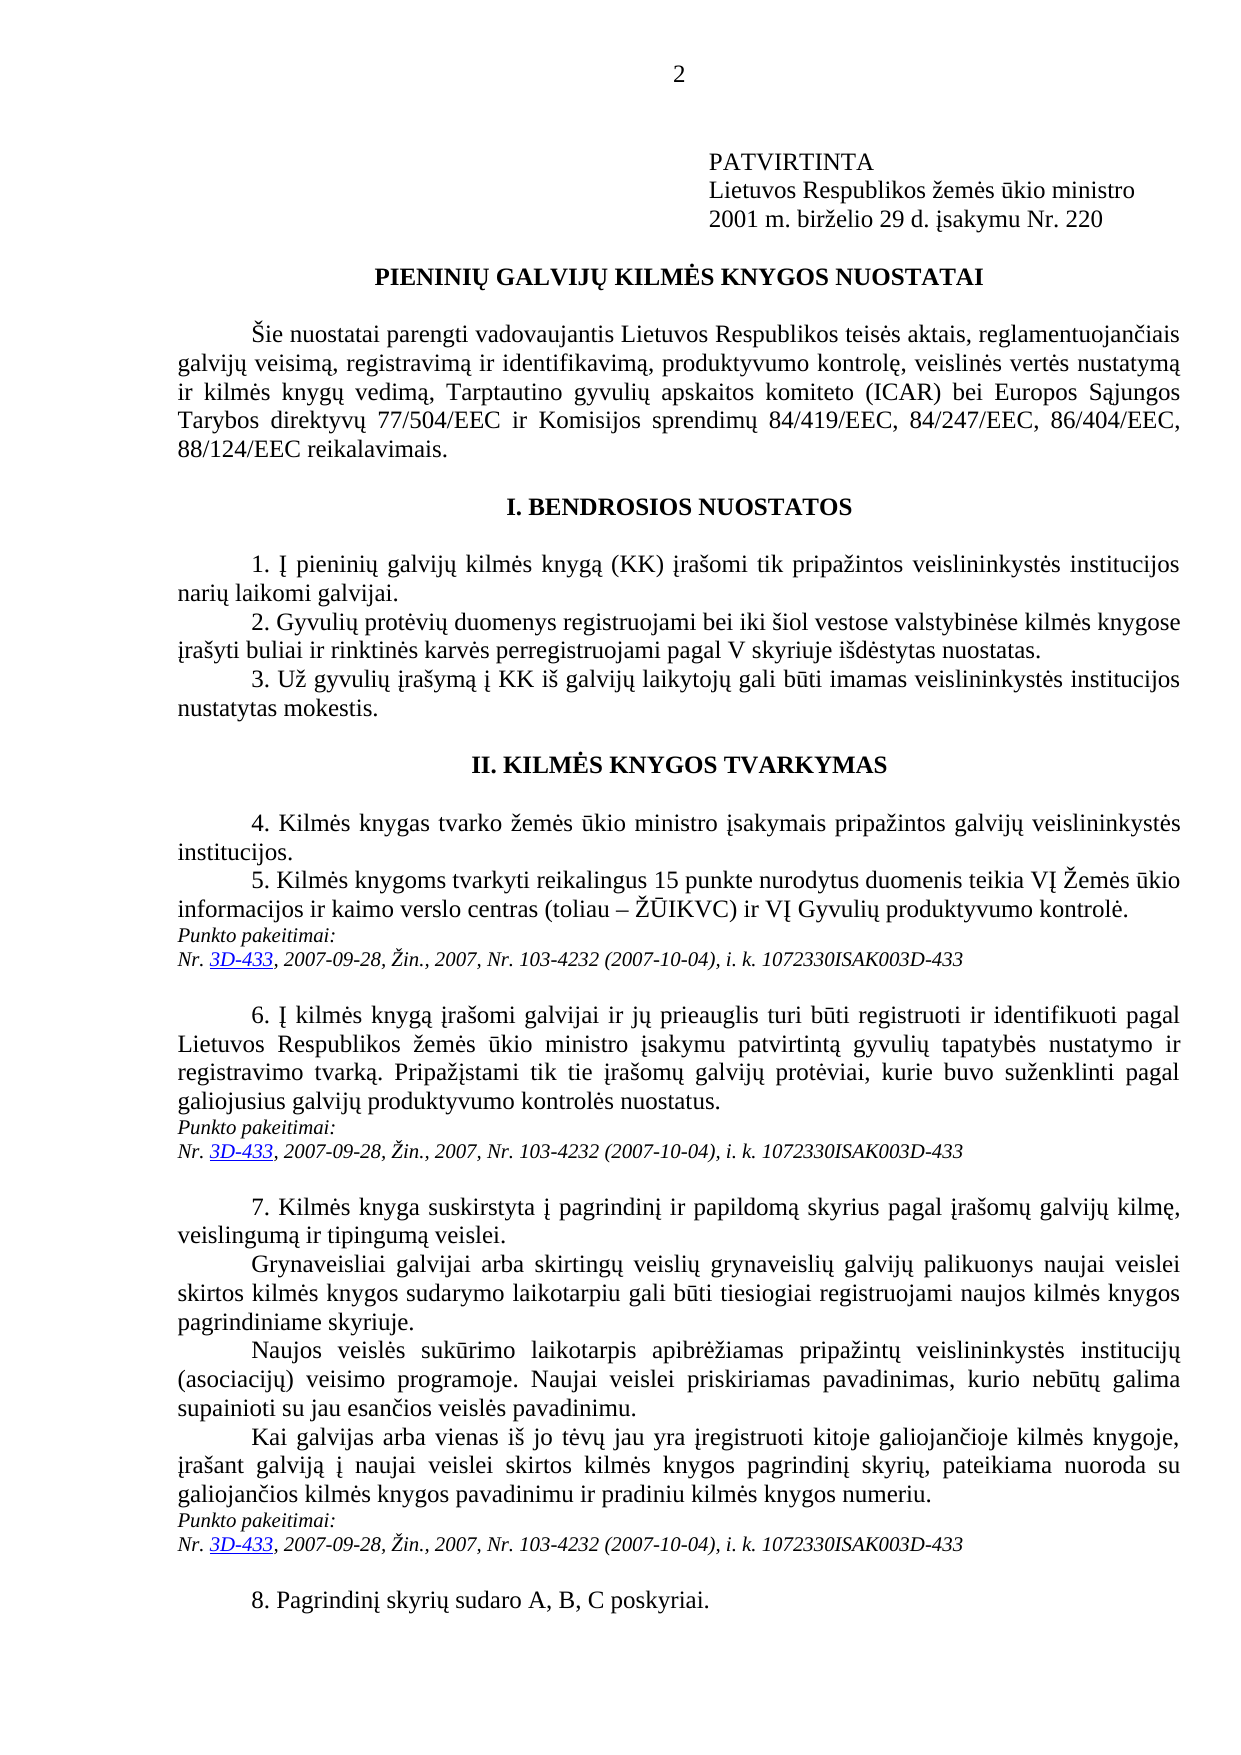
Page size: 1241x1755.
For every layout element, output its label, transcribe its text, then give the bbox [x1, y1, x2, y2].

text Punkto pakeitimai: [177, 1508, 1181, 1532]
text PATVIRTINTA [177, 147, 1181, 176]
text 4. Kilmės knygas tvarko žemės ūkio ministro įsakymais pripažintos galvijų veislininkystės institucijos. [177, 808, 1181, 866]
text 5. Kilmės knygoms tvarkyti reikalingus 15 punkte nurodytus duomenis teikia VĮ Žemės ūkio informacijos ir kaimo verslo centras (toliau – ŽŪIKVC) ir VĮ Gyvulių produktyvumo kontrolė. [177, 866, 1181, 923]
text 3. Už gyvulių įrašymą į KK iš galvijų laikytojų gali būti imamas veislininkystės institucijos nustatytas mokestis. [177, 664, 1181, 722]
text Nr. 3D-433, 2007-09-28, Žin., 2007, Nr. 103-4232 (2007-10-04), i. k. 1072330ISAK003D-433 [177, 947, 1181, 971]
text Šie nuostatai parengti vadovaujantis Lietuvos Respublikos teisės aktais, reglamentuojančiais galvijų veisimą, registravimą ir identifikavimą, produktyvumo kontrolę, veislinės vertės nustatymą ir kilmės knygų vedimą, Tarptautino gyvulių apskaitos komiteto (ICAR) bei Europos Sąjungos Tarybos direktyvų 77/504/EEC ir Komisijos sprendimų 84/419/EEC, 84/247/EEC, 86/404/EEC, 88/124/EEC reikalavimais. [177, 319, 1181, 463]
text I. BENDROSIOS NUOSTATOS [177, 492, 1181, 521]
text Nr. 3D-433, 2007-09-28, Žin., 2007, Nr. 103-4232 (2007-10-04), i. k. 1072330ISAK003D-433 [177, 1532, 1181, 1556]
text 2. Gyvulių protėvių duomenys registruojami bei iki šiol vestose valstybinėse kilmės knygose įrašyti buliai ir rinktinės karvės perregistruojami pagal V skyriuje išdėstytas nuostatas. [177, 607, 1181, 664]
text 8. Pagrindinį skyrių sudaro A, B, C poskyriai. [177, 1585, 1181, 1614]
text Grynaveisliai galvijai arba skirtingų veislių grynaveislių galvijų palikuonys naujai veislei skirtos kilmės knygos sudarymo laikotarpiu gali būti tiesiogiai registruojami naujos kilmės knygos pagrindiniame skyriuje. [177, 1249, 1181, 1336]
text 7. Kilmės knyga suskirstyta į pagrindinį ir papildomą skyrius pagal įrašomų galvijų kilmę, veislingumą ir tipingumą veislei. [177, 1192, 1181, 1249]
text Naujos veislės sukūrimo laikotarpis apibrėžiamas pripažintų veislininkystės institucijų (asociacijų) veisimo programoje. Naujai veislei priskiriamas pavadinimas, kurio nebūtų galima supainioti su jau esančios veislės pavadinimu. [177, 1336, 1181, 1422]
text PIENINIŲ GALVIJŲ KILMĖS KNYGOS NUOSTATAI [177, 262, 1181, 291]
text II. KILMĖS KNYGOS TVARKYMAS [177, 751, 1181, 779]
text Punkto pakeitimai: [177, 923, 1181, 947]
text 6. Į kilmės knygą įrašomi galvijai ir jų prieauglis turi būti registruoti ir identifikuoti pagal Lietuvos Respublikos žemės ūkio ministro įsakymu patvirtintą gyvulių tapatybės nustatymo ir registravimo tvarką. Pripažįstami tik tie įrašomų galvijų protėviai, kurie buvo suženklinti pagal galiojusius galvijų produktyvumo kontrolės nuostatus. [177, 1000, 1181, 1115]
text Nr. 3D-433, 2007-09-28, Žin., 2007, Nr. 103-4232 (2007-10-04), i. k. 1072330ISAK003D-433 [177, 1139, 1181, 1163]
text Kai galvijas arba vienas iš jo tėvų jau yra įregistruoti kitoje galiojančioje kilmės knygoje, įrašant galviją į naujai veislei skirtos kilmės knygos pagrindinį skyrių, pateikiama nuoroda su galiojančios kilmės knygos pavadinimu ir pradiniu kilmės knygos numeriu. [177, 1422, 1181, 1508]
text Punkto pakeitimai: [177, 1115, 1181, 1139]
text Lietuvos Respublikos žemės ūkio ministro [177, 176, 1181, 204]
text 1. Į pieninių galvijų kilmės knygą (KK) įrašomi tik pripažintos veislininkystės institucijos narių laikomi galvijai. [177, 549, 1181, 607]
text 2001 m. birželio 29 d. įsakymu Nr. 220 [177, 204, 1181, 233]
